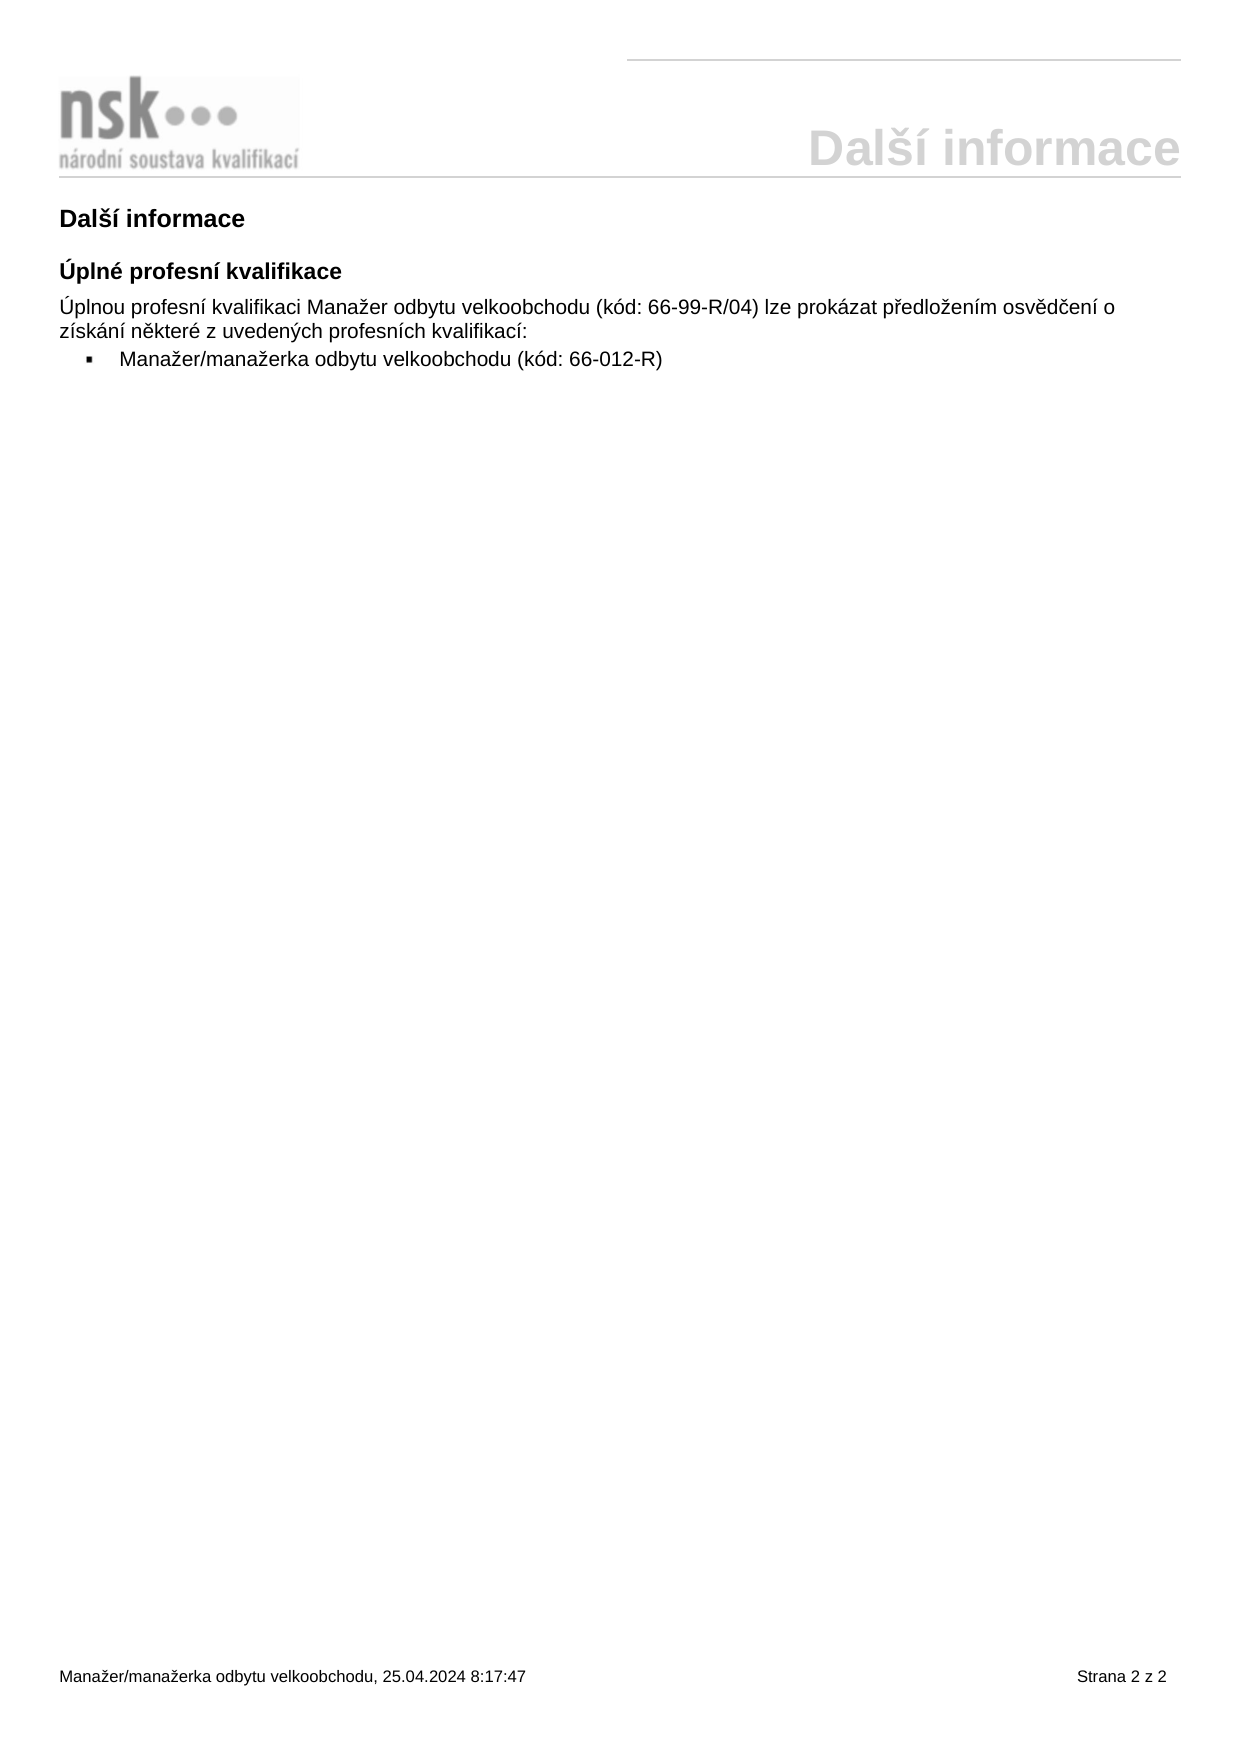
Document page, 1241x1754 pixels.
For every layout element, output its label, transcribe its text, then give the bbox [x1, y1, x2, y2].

table_cell [627, 373, 861, 406]
table_cell [619, 373, 627, 406]
table_cell [1167, 373, 1181, 406]
table_cell [482, 171, 619, 176]
table_cell [119, 1306, 482, 1483]
table_cell [861, 1006, 1167, 1306]
table_cell [119, 343, 482, 347]
table_cell [1167, 1483, 1181, 1658]
table_cell Manažer/manažerka odbytu velkoobchodu (kód: 66-012-R) [119, 347, 1181, 373]
table_cell [619, 1483, 627, 1658]
table_cell [1167, 194, 1181, 200]
table_cell [1167, 1006, 1181, 1306]
table_cell [861, 1306, 1167, 1483]
table_cell [119, 706, 482, 1006]
table_cell [482, 194, 619, 200]
table_cell [619, 1006, 627, 1306]
table_cell [620, 59, 627, 170]
table_cell [627, 1006, 861, 1306]
table_cell [482, 706, 619, 1006]
table_cell [119, 1483, 482, 1658]
table_cell [119, 406, 482, 706]
table_cell [861, 706, 1167, 1006]
table_cell [1167, 1306, 1181, 1483]
table_cell [119, 373, 482, 406]
table_cell [627, 706, 861, 1006]
table_cell [119, 236, 482, 248]
table_cell [861, 406, 1167, 706]
table_cell [59, 194, 119, 200]
table_cell [627, 343, 861, 347]
table_cell [861, 1483, 1167, 1658]
table_cell Úplné profesní kvalifikace [59, 248, 1181, 295]
table_cell [619, 170, 627, 176]
table_cell [1167, 343, 1181, 347]
table_cell [619, 706, 627, 1006]
picture [59, 347, 119, 372]
table_cell [119, 1006, 482, 1306]
table_cell [619, 1306, 627, 1483]
table_cell [627, 406, 861, 706]
table_cell [861, 343, 1167, 347]
table_cell [482, 406, 619, 706]
table_cell [619, 406, 627, 706]
table_cell [1167, 1658, 1181, 1694]
table_cell [627, 1306, 861, 1483]
table_cell [119, 171, 482, 176]
table_cell Úplnou profesní kvalifikaci Manažer odbytu velkoobchodu (kód: 66-99-R/04) lze prokázat předložením osvědčení o získání některé z uvedených profesních kvalifikací: [59, 295, 1181, 343]
table_cell [482, 373, 619, 406]
table_cell [59, 171, 119, 176]
table_cell [59, 1006, 119, 1306]
table_cell [119, 194, 482, 200]
table_cell [59, 343, 119, 347]
table_cell [627, 194, 861, 200]
table_cell [619, 236, 627, 248]
table_cell [59, 1483, 119, 1658]
table_cell [482, 1006, 619, 1306]
table_cell [861, 236, 1167, 248]
picture [58, 59, 620, 171]
table_cell [861, 373, 1167, 406]
table_cell [627, 236, 861, 248]
table_cell [482, 343, 619, 347]
table_cell [482, 1483, 619, 1658]
table_cell Manažer/manažerka odbytu velkoobchodu, 25.04.2024 8:17:47 [59, 1658, 861, 1694]
table_cell Strana 2 z 2 [861, 1658, 1167, 1694]
table_cell [482, 236, 619, 248]
table_cell [59, 706, 119, 1006]
table_cell [59, 373, 119, 406]
table_cell [59, 236, 119, 248]
table_cell Další informace [59, 200, 1181, 236]
table_cell [1167, 406, 1181, 706]
table_cell [627, 1483, 861, 1658]
table_cell [59, 178, 1181, 194]
table_cell [59, 406, 119, 706]
table_cell [1167, 236, 1181, 248]
table_cell [619, 194, 627, 200]
table_cell [861, 194, 1167, 200]
table_cell [482, 1306, 619, 1483]
table_cell [59, 1306, 119, 1483]
table_cell [1167, 706, 1181, 1006]
table_cell Další informace [627, 61, 1181, 176]
